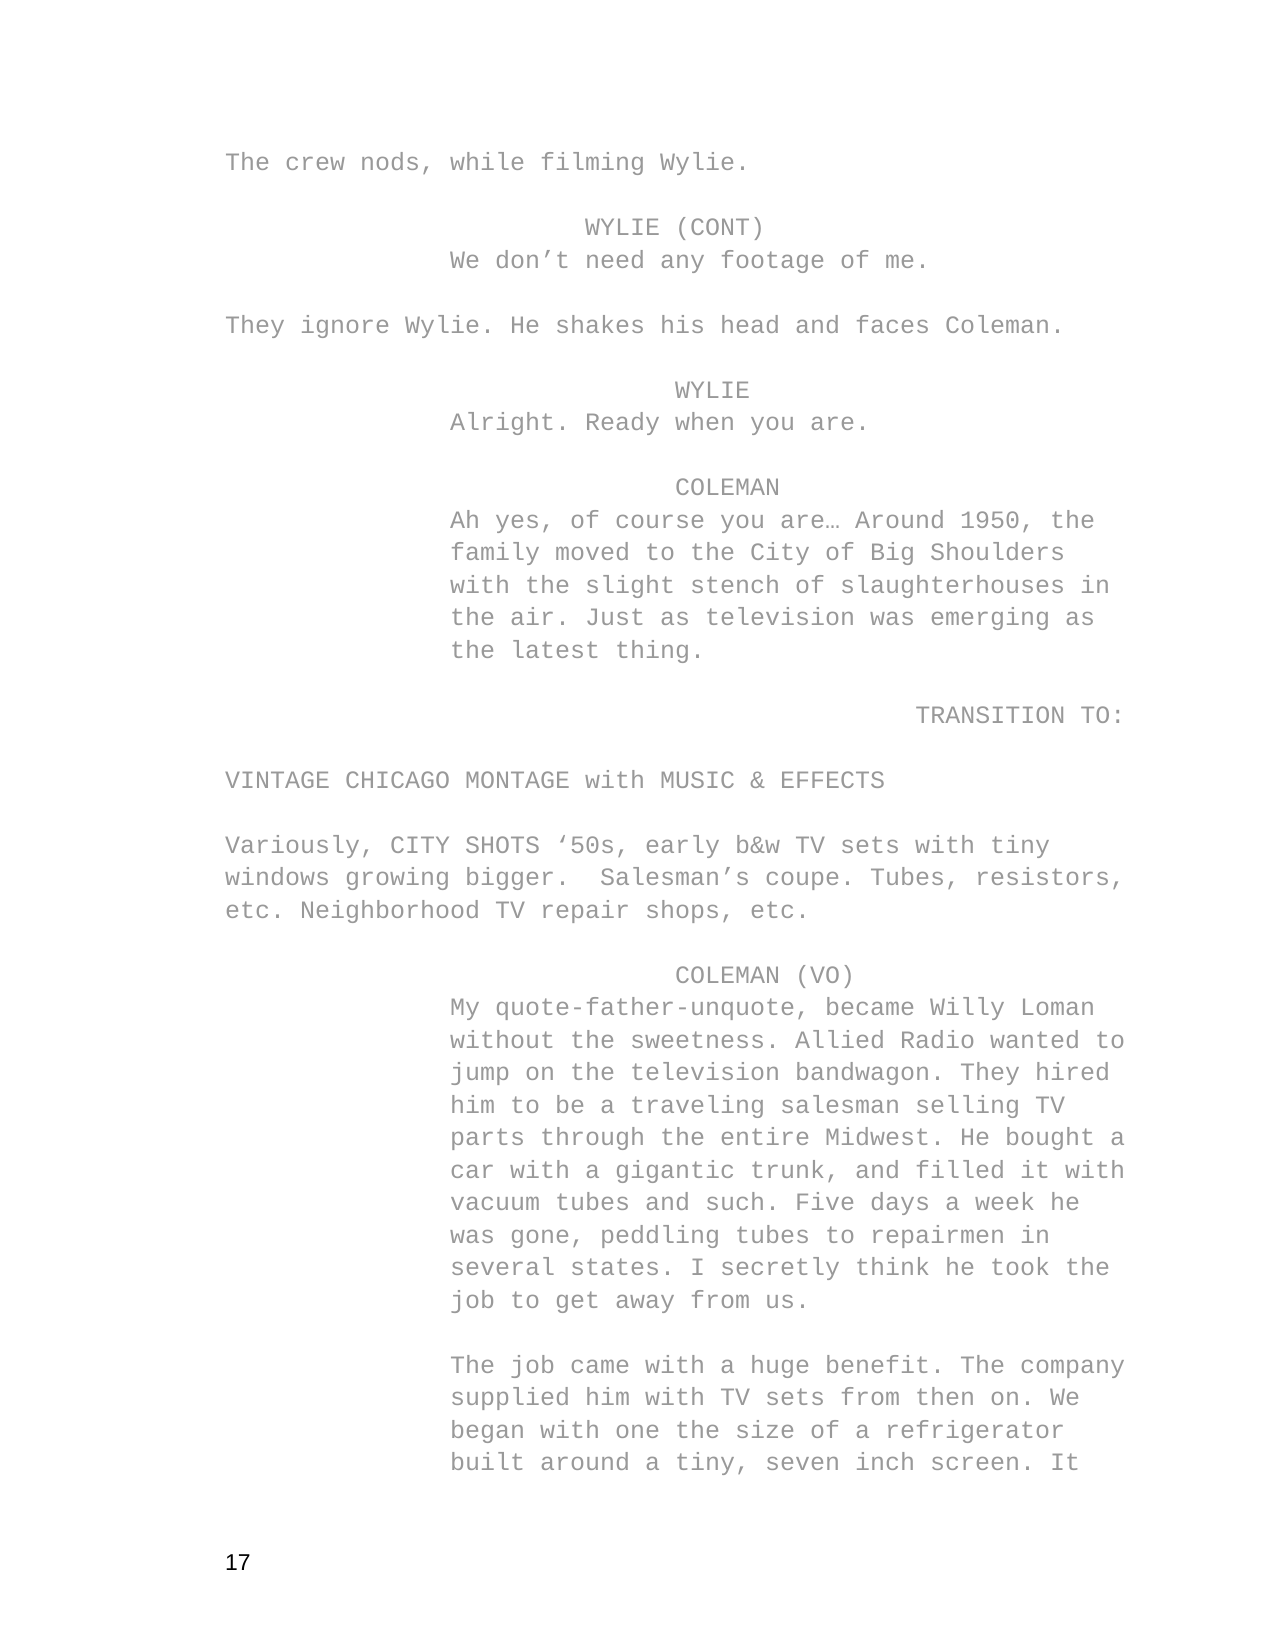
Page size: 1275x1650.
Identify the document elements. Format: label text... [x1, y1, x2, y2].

text COLEMAN [600, 475, 1125, 503]
text My quote-father-unquote, became Willy Loman without the sweetness. Allied Radio wanted to jump on the television bandwagon. They hired him to be a traveling salesman selling TV parts through the entire Midwest. He bought a car with a gigantic trunk, and filled it with vacuum tubes and such. Five days a week he was gone, peddling tubes to repairmen in several states. I secretly think he took the job to get away from us. [450, 995, 1125, 1316]
text COLEMAN (VO) [600, 962, 1125, 991]
text WYLIE [675, 377, 1125, 406]
text WYLIE (CONT) [225, 215, 1125, 243]
text The job came with a huge benefit. The company supplied him with TV sets from then on. We began with one the size of a refrigerator built around a tiny, seven inch screen. It [450, 1352, 1125, 1478]
text VINTAGE CHICAGO MONTAGE with MUSIC & EFFECTS [225, 767, 1125, 796]
text They ignore Wylie. He shakes his head and faces Coleman. [225, 312, 1125, 341]
text Variously, CITY SHOTS ‘50s, early b&w TV sets with tiny windows growing bigger. Salesman’s coupe. Tubes, resistors, etc. Neighborhood TV repair shops, etc. [225, 832, 1125, 926]
text TRANSITION TO: [375, 702, 1125, 731]
text Alright. Ready when you are. [450, 410, 1125, 438]
text The crew nods, while filming Wylie. [225, 150, 1125, 178]
text Ah yes, of course you are… Around 1950, the family moved to the City of Big Shoulders with the slight stench of slaughterhouses in the air. Just as television was emerging as the latest thing. [450, 507, 1125, 666]
text We don’t need any footage of me. [450, 247, 1125, 276]
